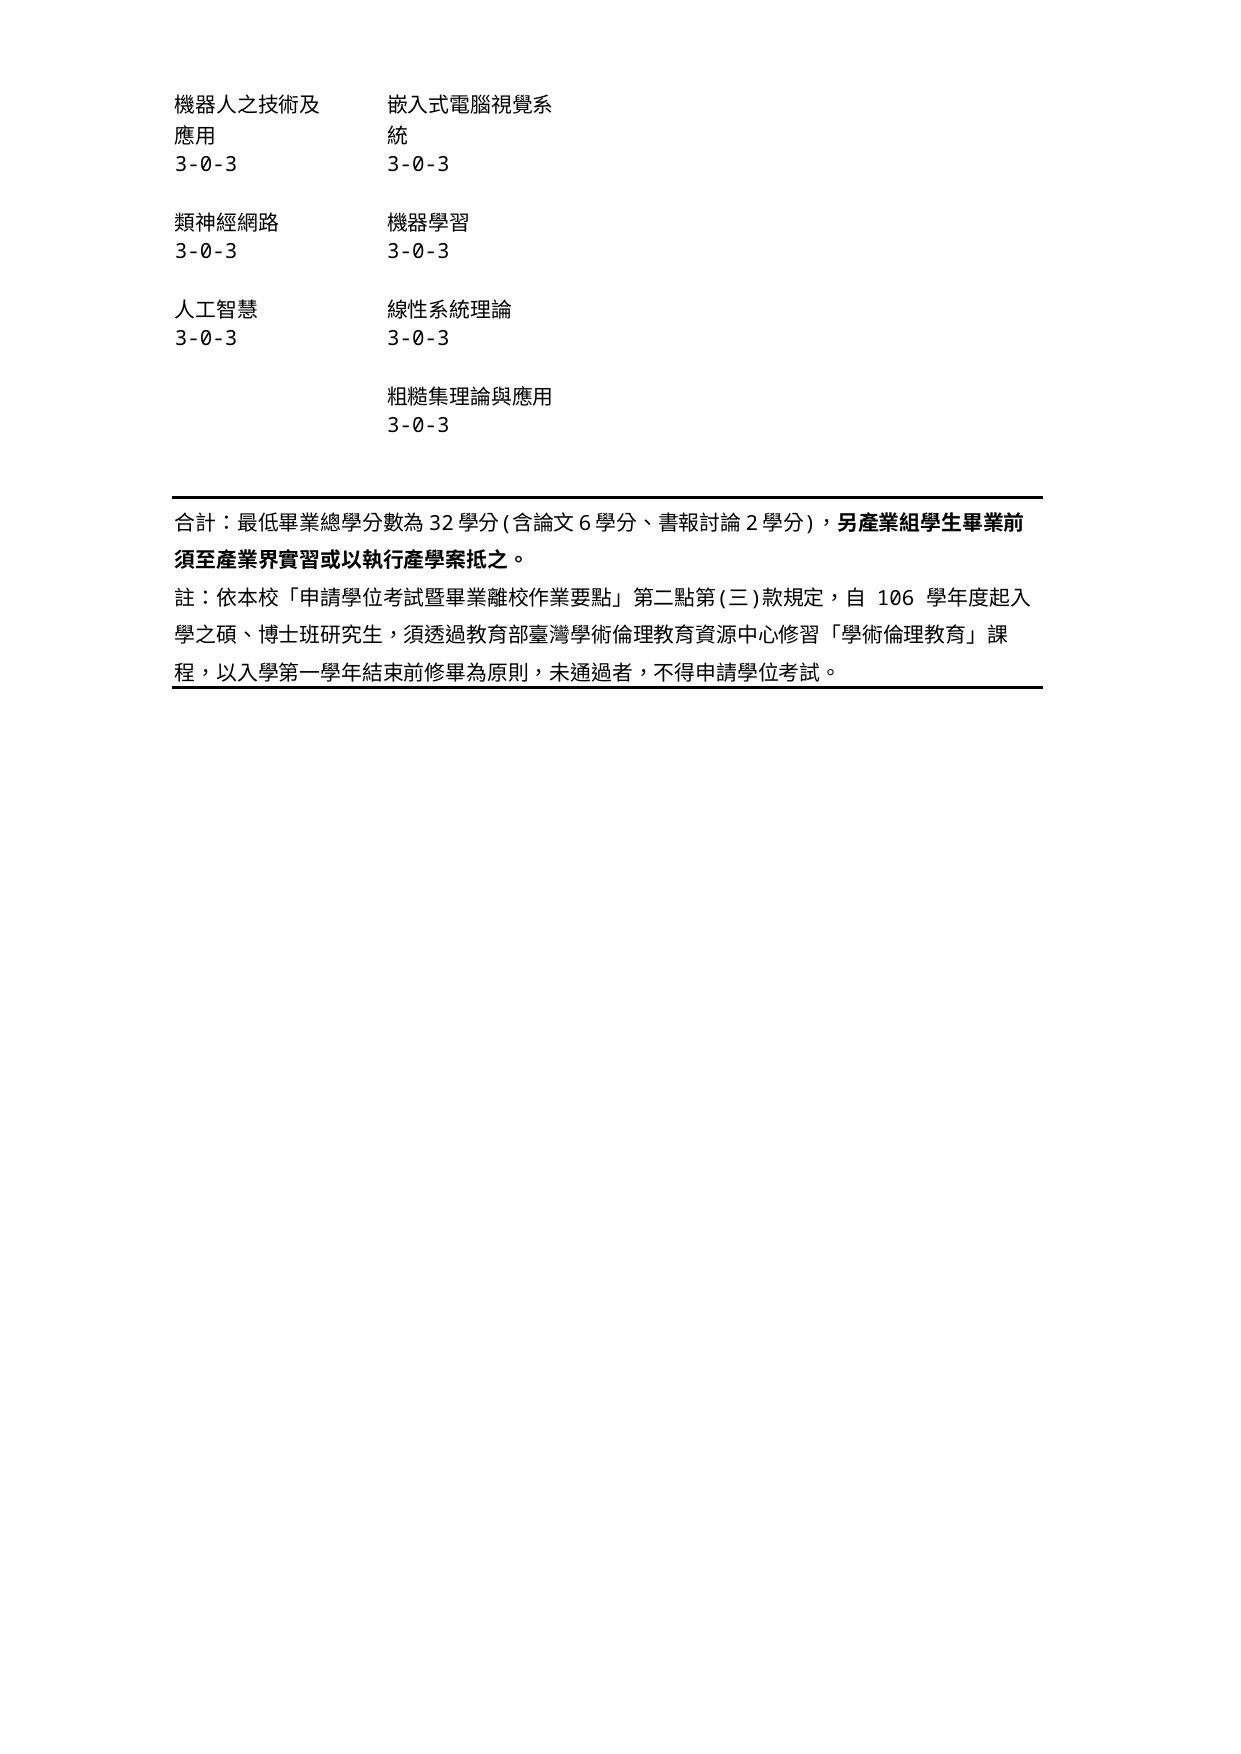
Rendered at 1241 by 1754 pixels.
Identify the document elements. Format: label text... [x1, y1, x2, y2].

table_cell [823, 89, 1043, 496]
table_cell 嵌入式電腦視覺系統 3-0-3 機器學習 3-0-3 線性系統理論 3-0-3 粗糙集理論與應用 3-0-3 [384, 89, 602, 496]
table_cell [602, 89, 822, 496]
table_cell 機器人之技術及應用 3-0-3 類神經網路 3-0-3 人工智慧 3-0-3 [172, 89, 384, 496]
table_cell 合計：最低畢業總學分數為32學分(含論文6學分、書報討論2學分)，另產業組學生畢業前須至產業界實習或以執行產學案抵之。 註：依本校「申請學位考試暨畢業離校作業要點」第二點第(三)款規定，自 106 學年度起入學之碩、博士班研究生，須透過教育部臺灣學術倫理教育資源中心修習「學術倫理教育」課程，以入學第一學年結束前修畢為原則，未通過者，不得申請學位考試。 [172, 499, 1043, 686]
